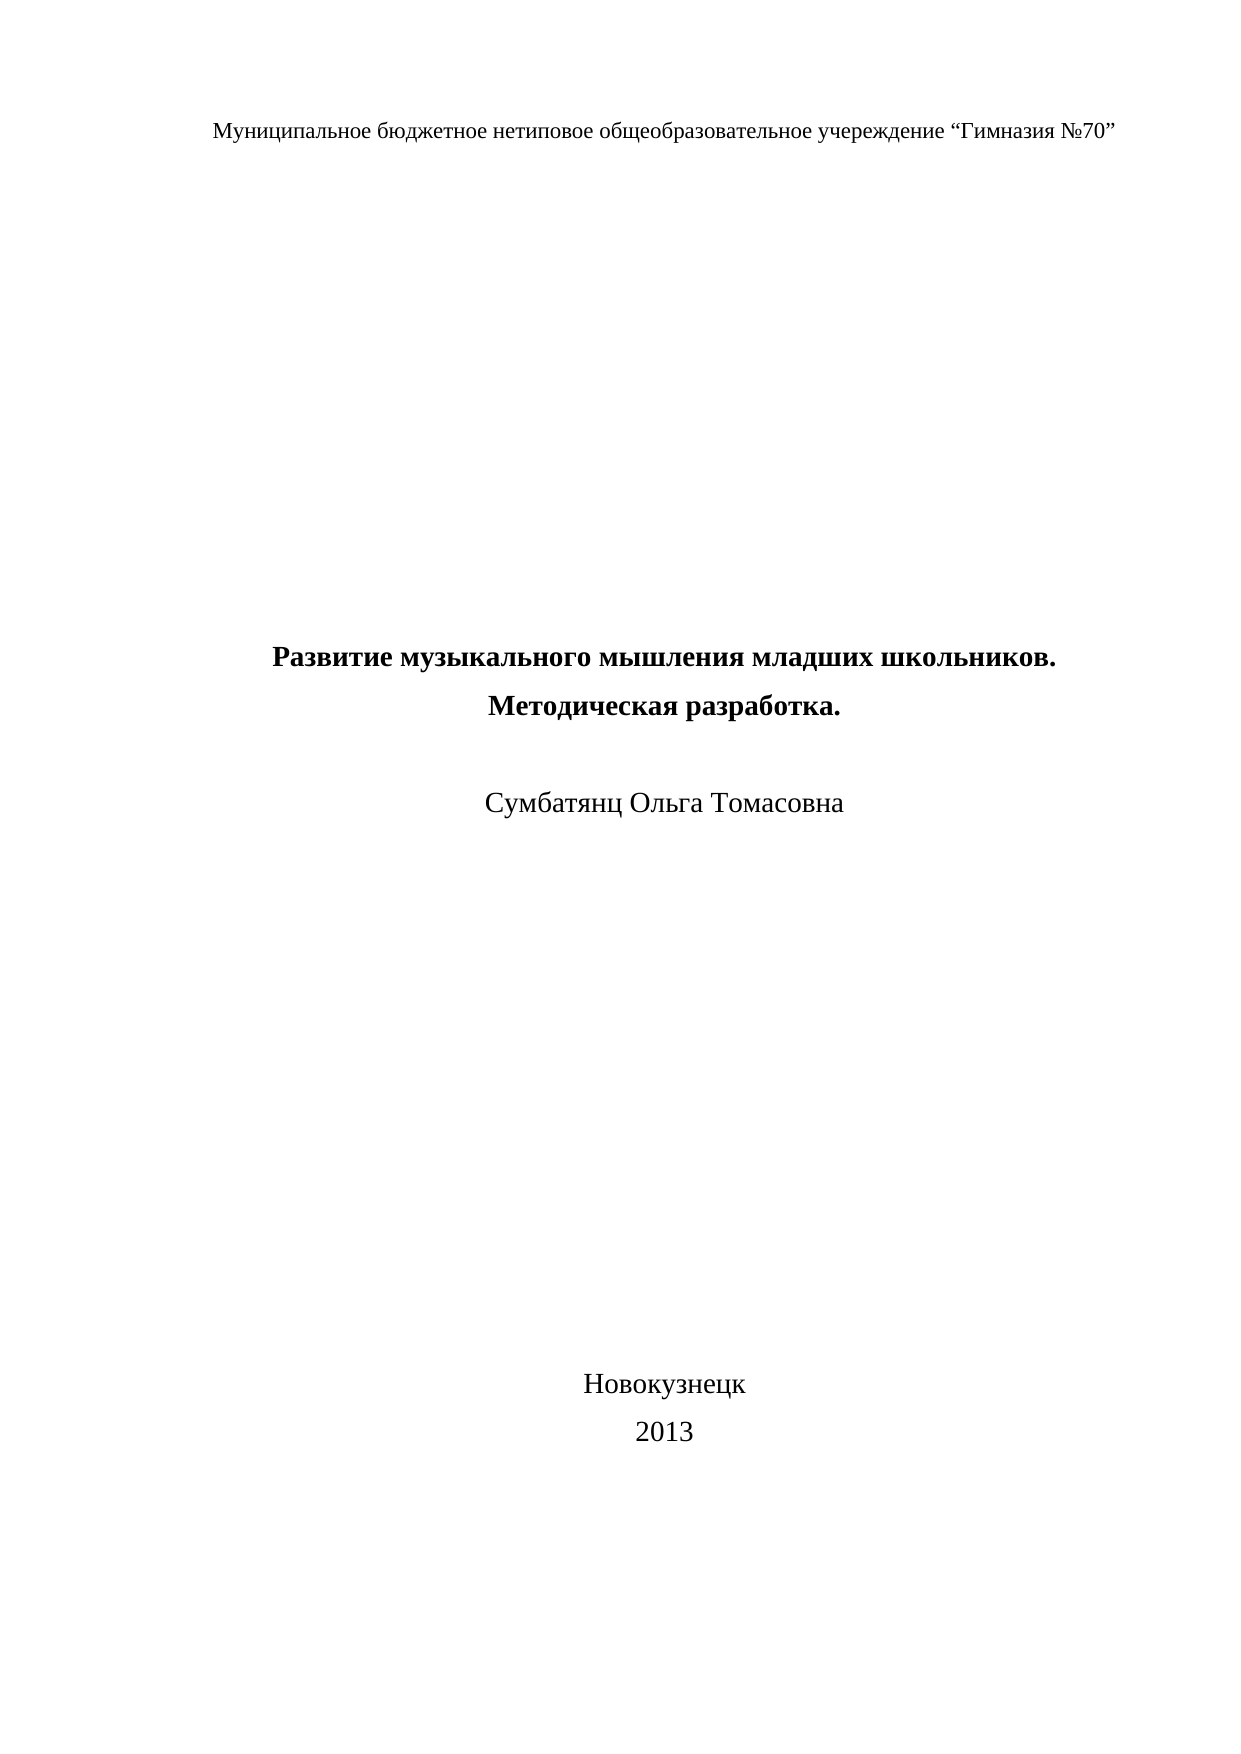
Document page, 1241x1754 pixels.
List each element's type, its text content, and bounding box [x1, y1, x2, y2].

text Муниципальное бюджетное нетиповое общеобразовательное учереждение “Гимназия №70” [177, 118, 1152, 143]
text Сумбатянц Ольга Томасовна [177, 786, 1152, 818]
text 2013 [177, 1416, 1152, 1448]
text Новокузнецк [177, 1367, 1152, 1399]
text Развитие музыкального мышления младших школьников. Методическая разработка. [177, 641, 1152, 721]
